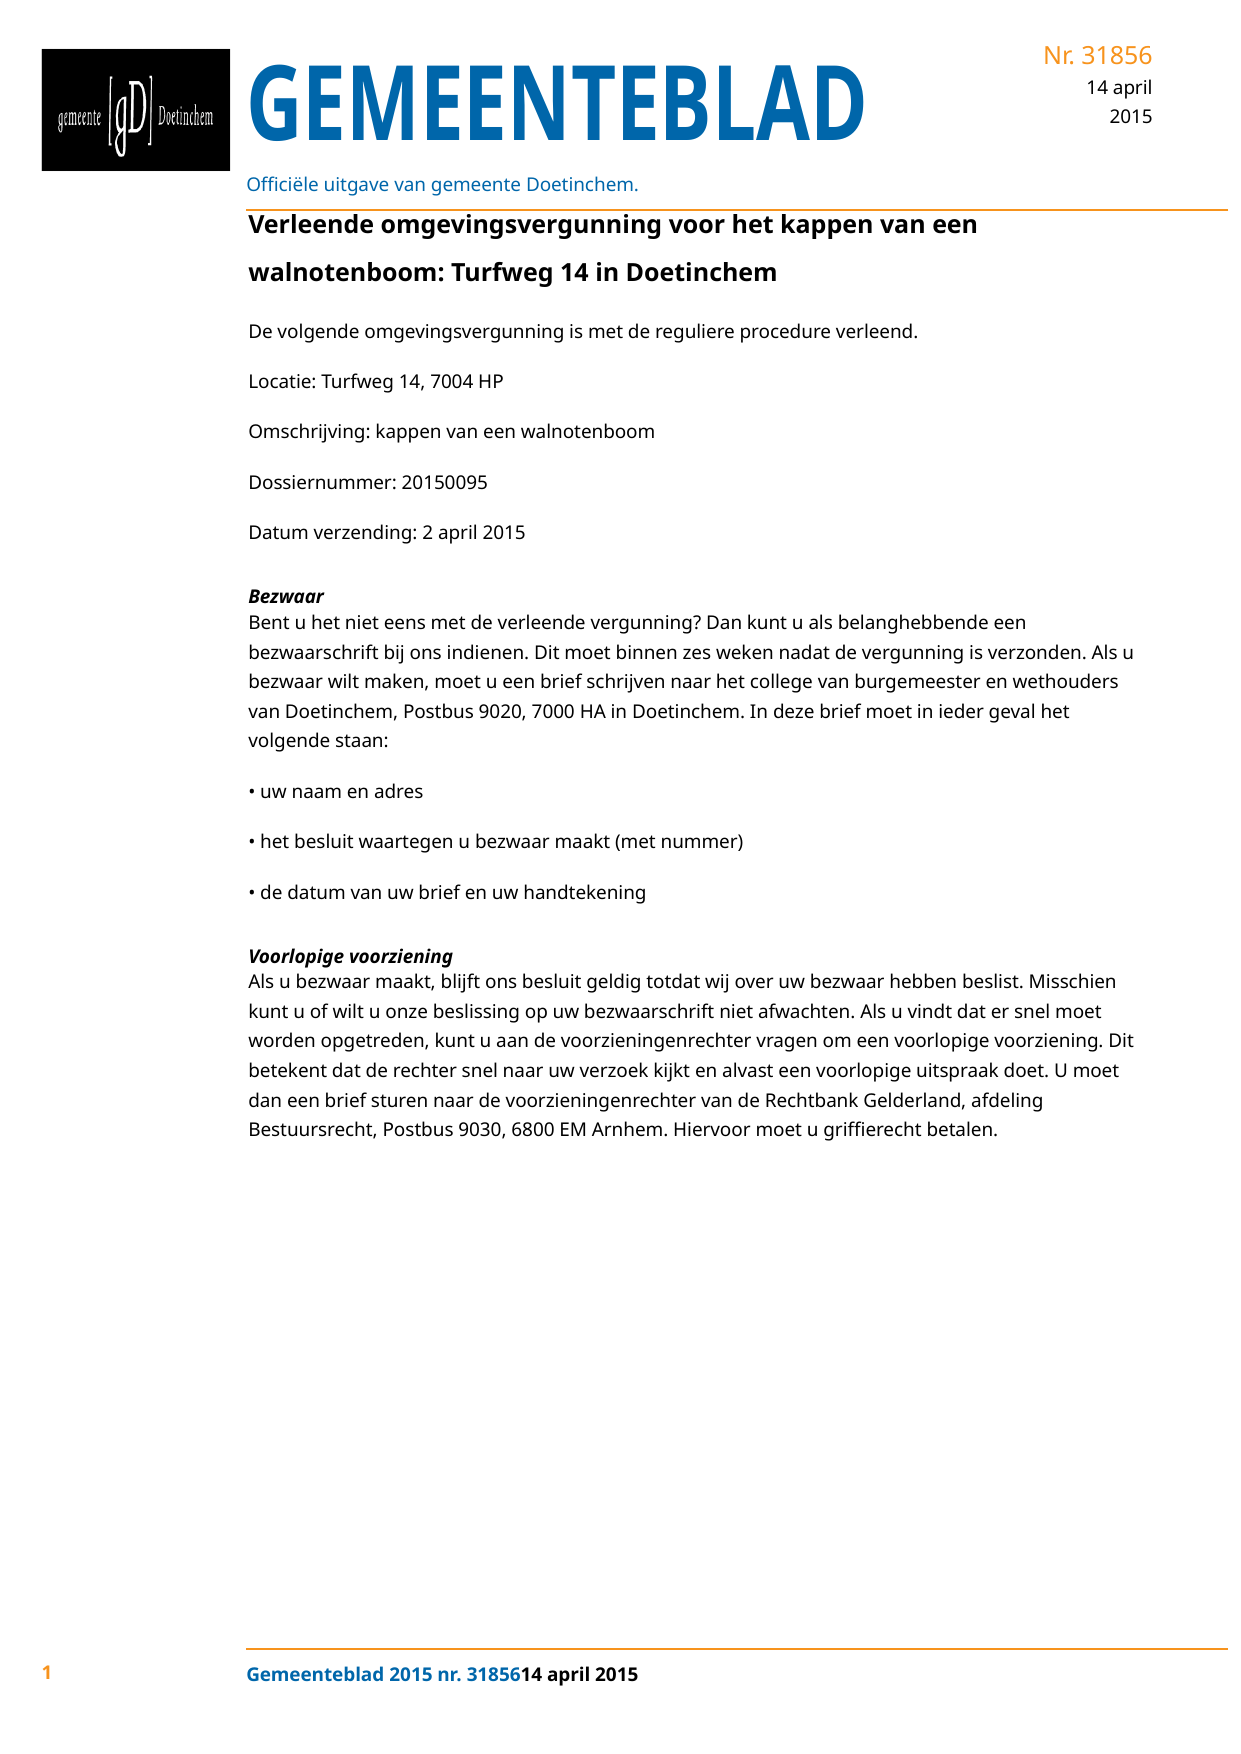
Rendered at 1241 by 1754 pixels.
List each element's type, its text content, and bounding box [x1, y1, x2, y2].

text • uw naam en adres [248, 778, 1152, 804]
text Locatie: Turfweg 14, 7004 HP [248, 368, 1152, 394]
text Bent u het niet eens met de verleende vergunning? Dan kunt u als belanghebbende een bezwaarschrift bij ons indienen. Dit moet binnen zes weken nadat de vergunning is verzonden. Als u bezwaar wilt maken, moet u een brief schrijven naar het college van burgemeester en wethouders van Doetinchem, Postbus 9020, 7000 HA in Doetinchem. In deze brief moet in ieder geval het volgende staan: [248, 609, 1152, 753]
text • de datum van uw brief en uw handtekening [248, 879, 1152, 904]
text • het besluit waartegen u bezwaar maakt (met nummer) [248, 828, 1152, 854]
text De volgende omgevingsvergunning is met de reguliere procedure verleend. [248, 318, 1152, 344]
text Als u bezwaar maakt, blijft ons besluit geldig totdat wij over uw bezwaar hebben beslist. Misschien kunt u of wilt u onze beslissing op uw bezwaarschrift niet afwachten. Als u vindt dat er snel moet worden opgetreden, kunt u aan de voorzieningenrechter vragen om een voorlopige voorziening. Dit betekent dat de rechter snel naar uw verzoek kijkt en alvast een voorlopige uitspraak doet. U moet dan een brief sturen naar de voorzieningenrechter van de Rechtbank Gelderland, afdeling Bestuursrecht, Postbus 9030, 6800 EM Arnhem. Hiervoor moet u griffierecht betalen. [248, 968, 1152, 1142]
text Voorlopige voorziening [248, 943, 1152, 968]
text Verleende omgevingsvergunning voor het kappen van een walnotenboom: Turfweg 14 in Doetinchem [248, 211, 1152, 288]
text Bezwaar [248, 583, 1152, 609]
text Dossiernummer: 20150095 [248, 469, 1152, 495]
picture [41, 47, 231, 172]
text Omschrijving: kappen van een walnotenboom [248, 419, 1152, 444]
text Datum verzending: 2 april 2015 [248, 519, 1152, 545]
